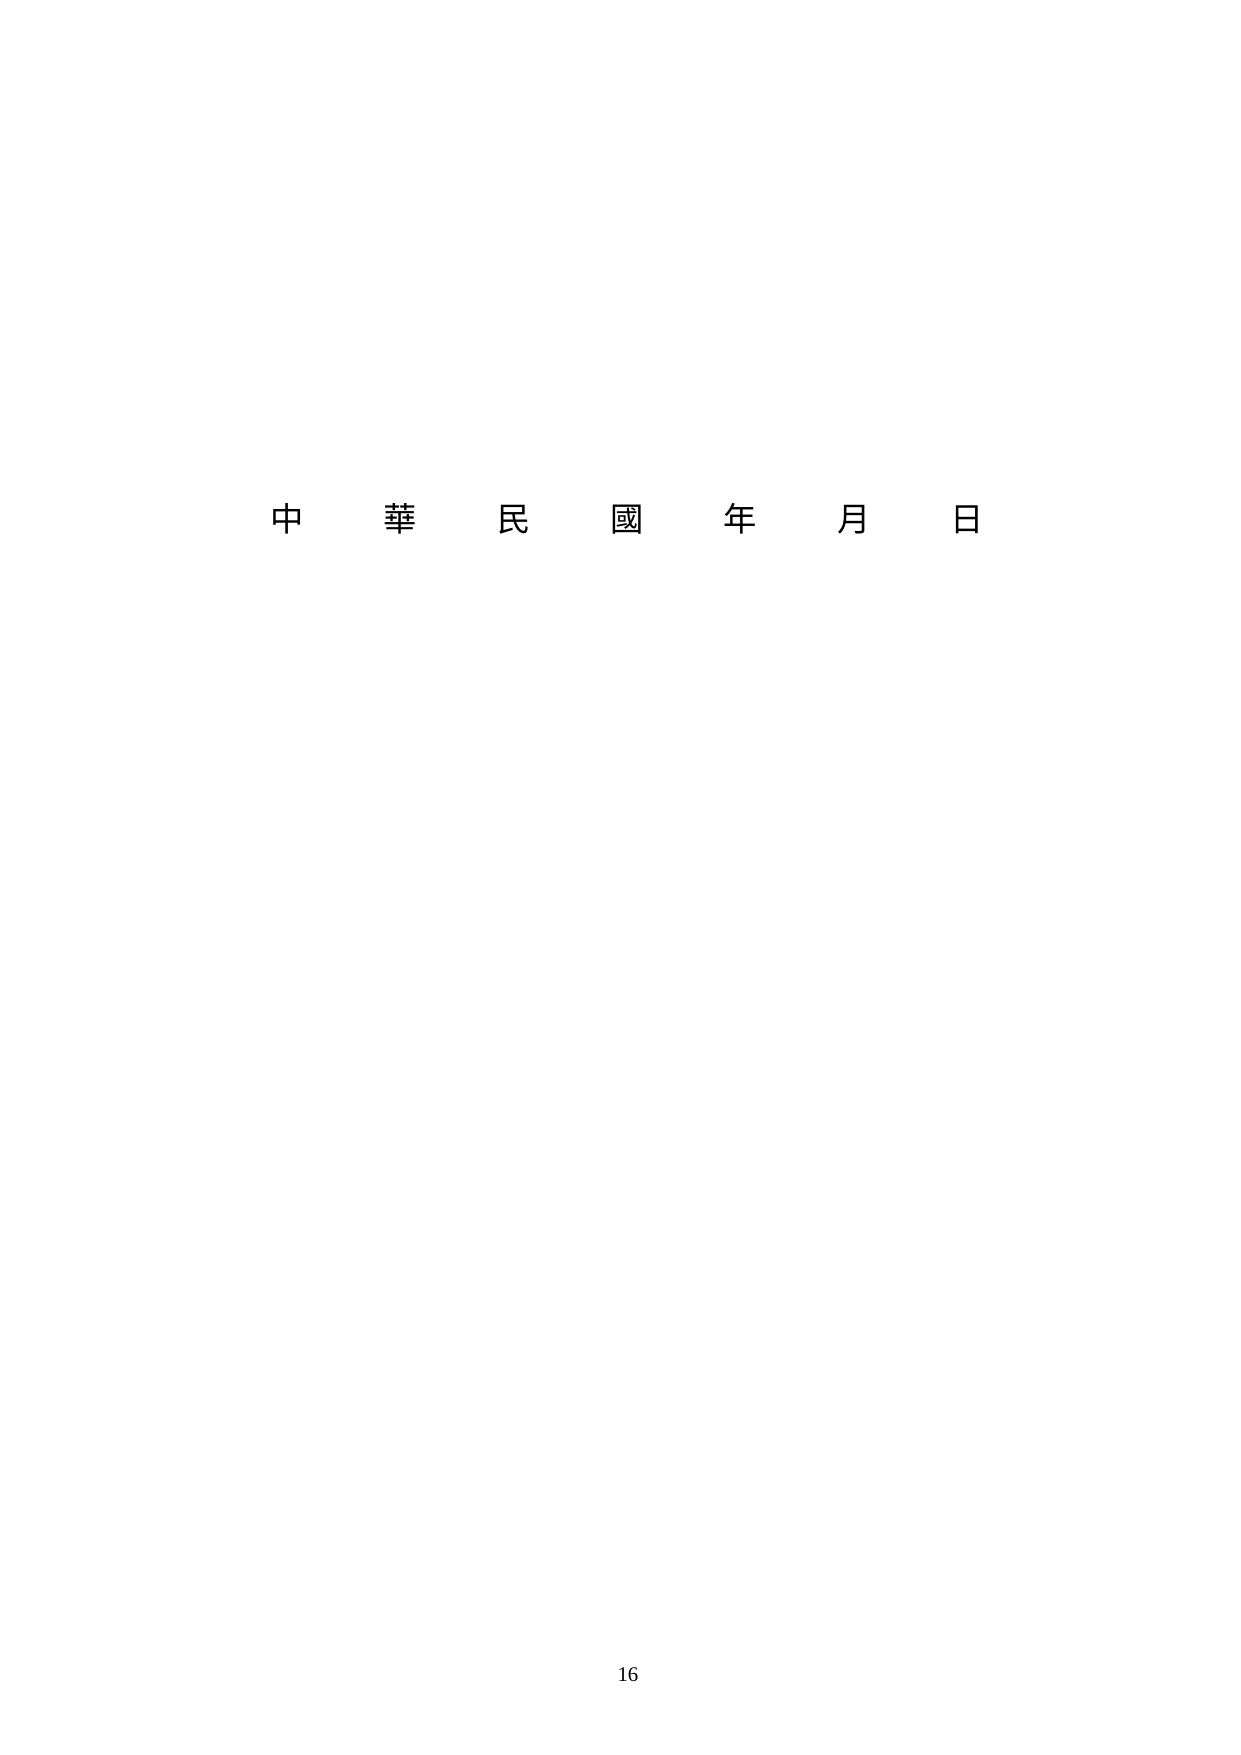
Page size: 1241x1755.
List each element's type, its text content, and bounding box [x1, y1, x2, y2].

text 中 華 民 國 年 月 日 [118, 475, 1137, 537]
